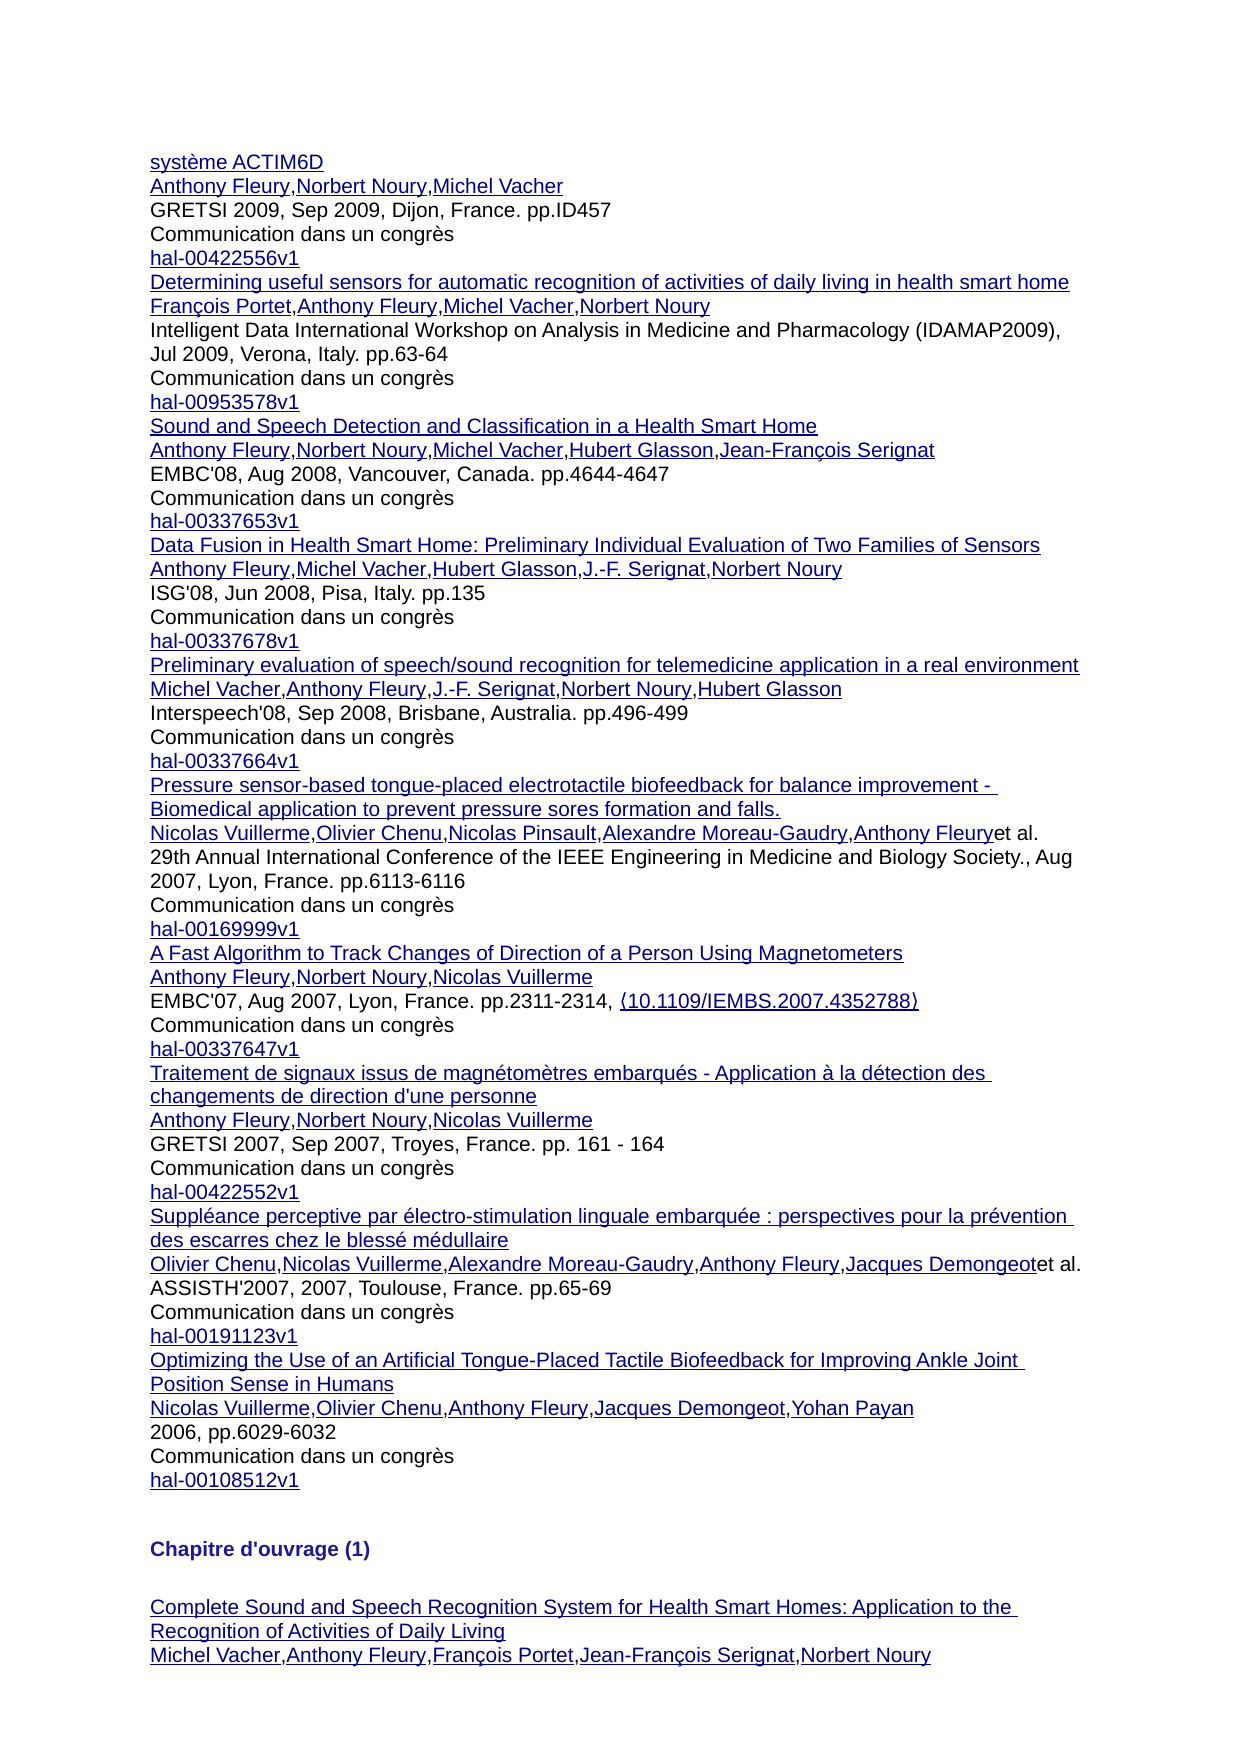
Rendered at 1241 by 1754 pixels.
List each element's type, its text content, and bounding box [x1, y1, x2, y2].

table_cell Pressure sensor-based tongue-placed electrotactile biofeedback for balance improvement - Biomedical application to prevent pressure sores formation and falls. Nicolas Vuillerme,Olivier Chenu,Nicolas Pinsault,Alexandre Moreau-Gaudry,Anthony Fleuryet al. 29th Annual International Conference of the IEEE Engineering in Medicine and Biology Society., Aug 2007, Lyon, France. pp.6113-6116 Communication dans un congrès hal-00169999v1 [150, 773, 1090, 941]
table_cell Suppléance perceptive par électro-stimulation linguale embarquée : perspectives pour la prévention des escarres chez le blessé médullaire Olivier Chenu,Nicolas Vuillerme,Alexandre Moreau-Gaudry,Anthony Fleury,Jacques Demongeotet al. ASSISTH'2007, 2007, Toulouse, France. pp.65-69 Communication dans un congrès hal-00191123v1 [150, 1204, 1090, 1348]
table_cell Data Fusion in Health Smart Home: Preliminary Individual Evaluation of Two Families of Sensors Anthony Fleury,Michel Vacher,Hubert Glasson,J.-F. Serignat,Norbert Noury ISG'08, Jun 2008, Pisa, Italy. pp.135 Communication dans un congrès hal-00337678v1 [150, 533, 1090, 653]
table_cell Sound and Speech Detection and Classification in a Health Smart Home Anthony Fleury,Norbert Noury,Michel Vacher,Hubert Glasson,Jean-François Serignat EMBC'08, Aug 2008, Vancouver, Canada. pp.4644-4647 Communication dans un congrès hal-00337653v1 [150, 414, 1090, 533]
table_cell Traitement des signaux cinématiques pour la détection et la classification des transferts posturaux : le système ACTIM6D Anthony Fleury,Norbert Noury,Michel Vacher GRETSI 2009, Sep 2009, Dijon, France. pp.ID457 Communication dans un congrès hal-00422556v1 [150, 150, 1090, 270]
table_cell Determining useful sensors for automatic recognition of activities of daily living in health smart home François Portet,Anthony Fleury,Michel Vacher,Norbert Noury Intelligent Data International Workshop on Analysis in Medicine and Pharmacology (IDAMAP2009), Jul 2009, Verona, Italy. pp.63-64 Communication dans un congrès hal-00953578v1 [150, 270, 1090, 413]
table_header Complete Sound and Speech Recognition System for Health Smart Homes: Application to the Recognition of Activities of Daily Living Michel Vacher,Anthony Fleury,François Portet,Jean-François Serignat,Norbert Noury [150, 1595, 1090, 1667]
subtitle Chapitre d'ouvrage (1) [150, 1536, 1090, 1560]
table_cell Optimizing the Use of an Artificial Tongue-Placed Tactile Biofeedback for Improving Ankle Joint Position Sense in Humans Nicolas Vuillerme,Olivier Chenu,Anthony Fleury,Jacques Demongeot,Yohan Payan 2006, pp.6029-6032 Communication dans un congrès hal-00108512v1 [150, 1348, 1090, 1492]
table_cell Preliminary evaluation of speech/sound recognition for telemedicine application in a real environment Michel Vacher,Anthony Fleury,J.-F. Serignat,Norbert Noury,Hubert Glasson Interspeech'08, Sep 2008, Brisbane, Australia. pp.496-499 Communication dans un congrès hal-00337664v1 [150, 653, 1090, 773]
table_cell Traitement de signaux issus de magnétomètres embarqués - Application à la détection des changements de direction d'une personne Anthony Fleury,Norbert Noury,Nicolas Vuillerme GRETSI 2007, Sep 2007, Troyes, France. pp. 161 - 164 Communication dans un congrès hal-00422552v1 [150, 1060, 1090, 1204]
table_cell A Fast Algorithm to Track Changes of Direction of a Person Using Magnetometers Anthony Fleury,Norbert Noury,Nicolas Vuillerme EMBC'07, Aug 2007, Lyon, France. pp.2311-2314, ⟨10.1109/IEMBS.2007.4352788⟩ Communication dans un congrès hal-00337647v1 [150, 941, 1090, 1060]
